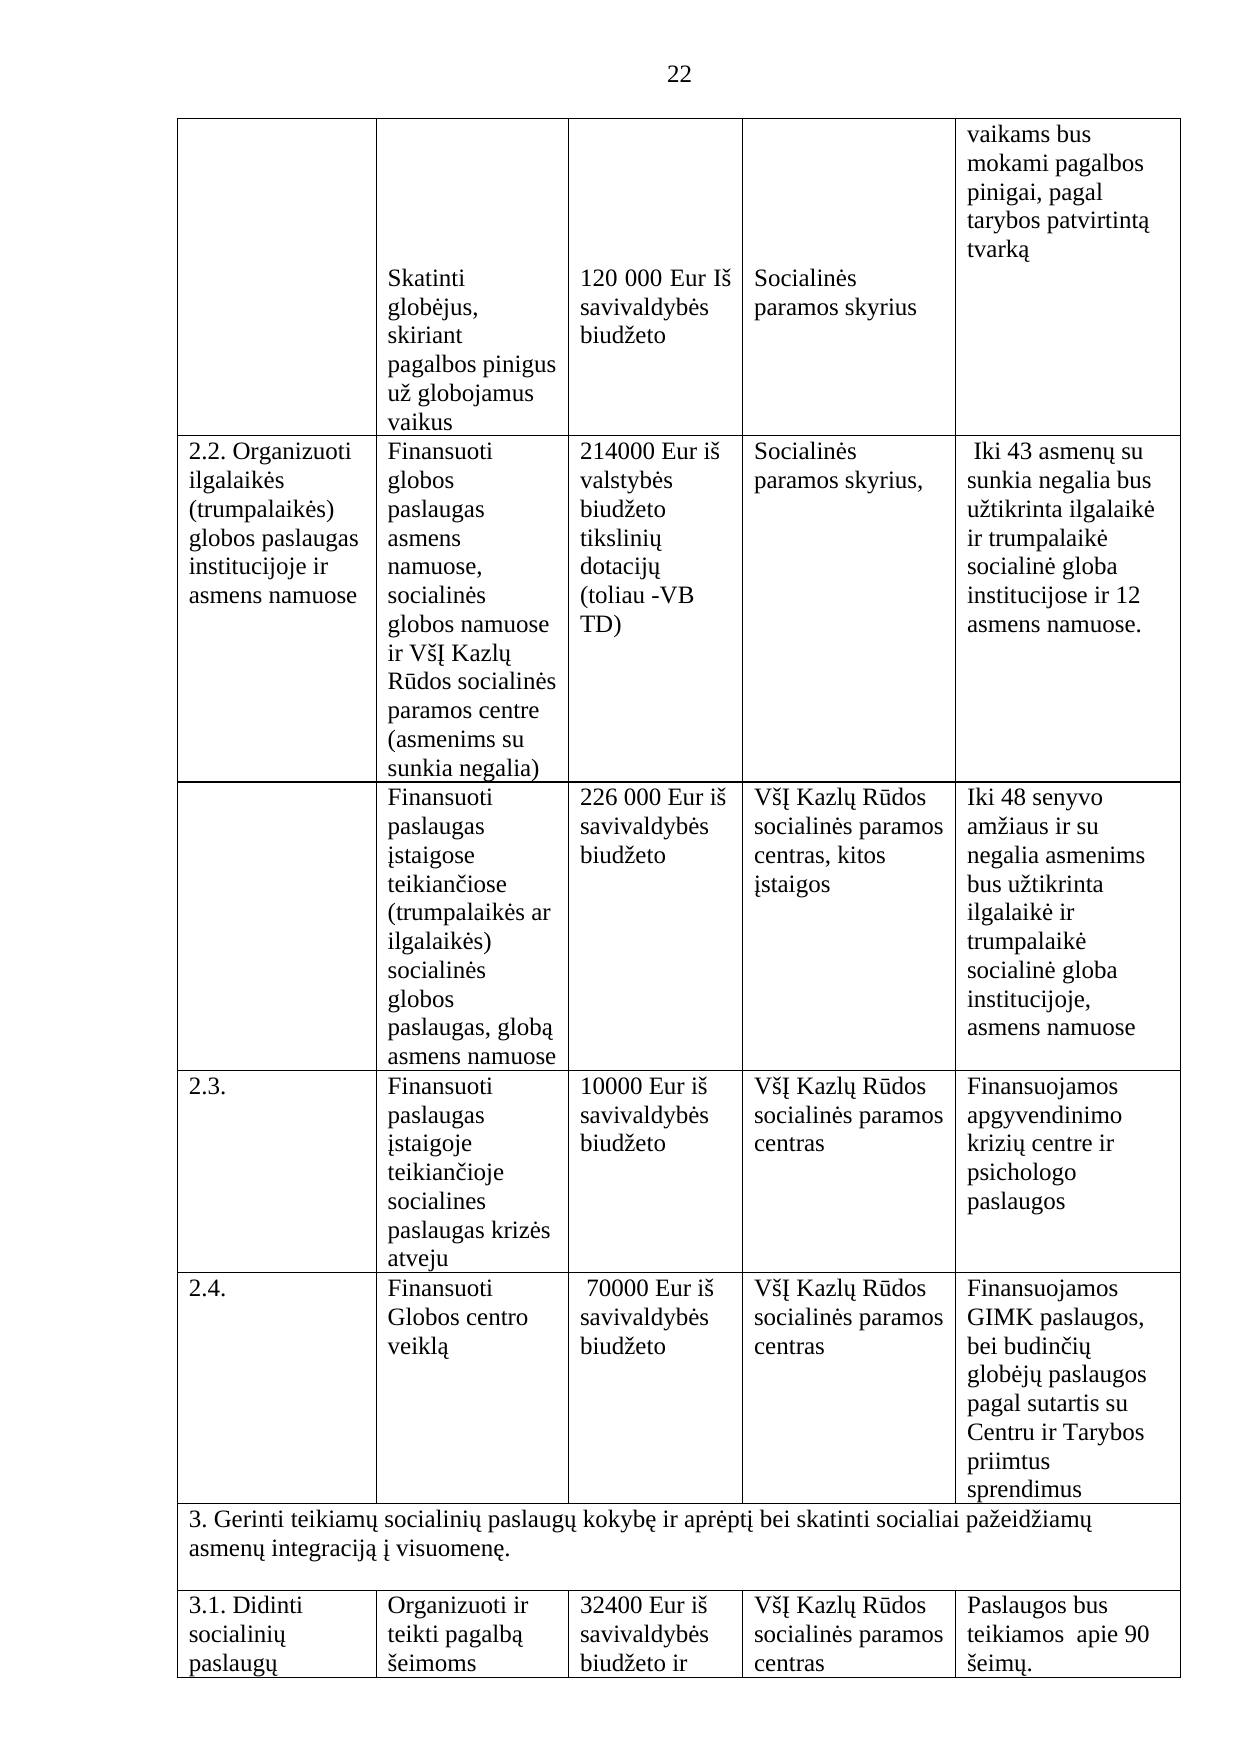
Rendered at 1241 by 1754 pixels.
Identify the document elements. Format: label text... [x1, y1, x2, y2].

table_cell 3. Gerinti teikiamų socialinių paslaugų kokybę ir aprėptį bei skatinti socialiai pažeidžiamų asmenų integraciją į visuomenę. [178, 1504, 1180, 1589]
table_cell VšĮ Kazlų Rūdos socialinės paramos centras [743, 1591, 955, 1677]
table_cell 2.2. Organizuoti ilgalaikės (trumpalaikės) globos paslaugas institucijoje ir asmens namuose [178, 436, 376, 781]
table_cell Finansuoti paslaugas įstaigose teikiančiose (trumpalaikės ar ilgalaikės) socialinės globos paslaugas, globą asmens namuose [377, 783, 568, 1070]
table_cell [178, 119, 376, 435]
table_cell 10000 Eur iš savivaldybės biudžeto [569, 1071, 742, 1272]
table_cell Iki 48 senyvo amžiaus ir su negalia asmenims bus užtikrinta ilgalaikė ir trumpalaikė socialinė globa institucijoje, asmens namuose [956, 783, 1180, 1070]
table_cell vaikams bus mokami pagalbos pinigai, pagal tarybos patvirtintą tvarką [956, 119, 1180, 435]
table_cell 32400 Eur iš savivaldybės biudžeto ir [569, 1591, 742, 1677]
table_cell Skatinti globėjus, skiriant pagalbos pinigus už globojamus vaikus [377, 119, 568, 435]
table_cell 226 000 Eur iš savivaldybės biudžeto [569, 783, 742, 1070]
table_cell VšĮ Kazlų Rūdos socialinės paramos centras [743, 1071, 955, 1272]
table_cell 70000 Eur iš savivaldybės biudžeto [569, 1273, 742, 1503]
table_cell 2.3. [178, 1071, 376, 1272]
table_cell Finansuoti Globos centro veiklą [377, 1273, 568, 1503]
table_cell VšĮ Kazlų Rūdos socialinės paramos centras, kitos įstaigos [743, 783, 955, 1070]
table_cell Finansuojamos apgyvendinimo krizių centre ir psichologo paslaugos [956, 1071, 1180, 1272]
table_cell 120 000 Eur Iš savivaldybės biudžeto [569, 119, 742, 435]
table_cell Finansuoti globos paslaugas asmens namuose, socialinės globos namuose ir VšĮ Kazlų Rūdos socialinės paramos centre (asmenims su sunkia negalia) [377, 436, 568, 781]
table_cell Paslaugos bus teikiamos apie 90 šeimų. [956, 1591, 1180, 1677]
table_cell Socialinės paramos skyrius [743, 119, 955, 435]
table_cell Organizuoti ir teikti pagalbą šeimoms [377, 1591, 568, 1677]
table_cell Iki 43 asmenų su sunkia negalia bus užtikrinta ilgalaikė ir trumpalaikė socialinė globa institucijose ir 12 asmens namuose. [956, 436, 1180, 781]
table_cell [178, 783, 376, 1070]
table_cell Finansuoti paslaugas įstaigoje teikiančioje socialines paslaugas krizės atveju [377, 1071, 568, 1272]
table_cell 3.1. Didinti socialinių paslaugų [178, 1591, 376, 1677]
table_cell VšĮ Kazlų Rūdos socialinės paramos centras [743, 1273, 955, 1503]
table_cell Socialinės paramos skyrius, [743, 436, 955, 781]
table_cell 214000 Eur iš valstybės biudžeto tikslinių dotacijų (toliau -VB TD) [569, 436, 742, 781]
table_cell 2.4. [178, 1273, 376, 1503]
table_cell Finansuojamos GIMK paslaugos, bei budinčių globėjų paslaugos pagal sutartis su Centru ir Tarybos priimtus sprendimus [956, 1273, 1180, 1503]
